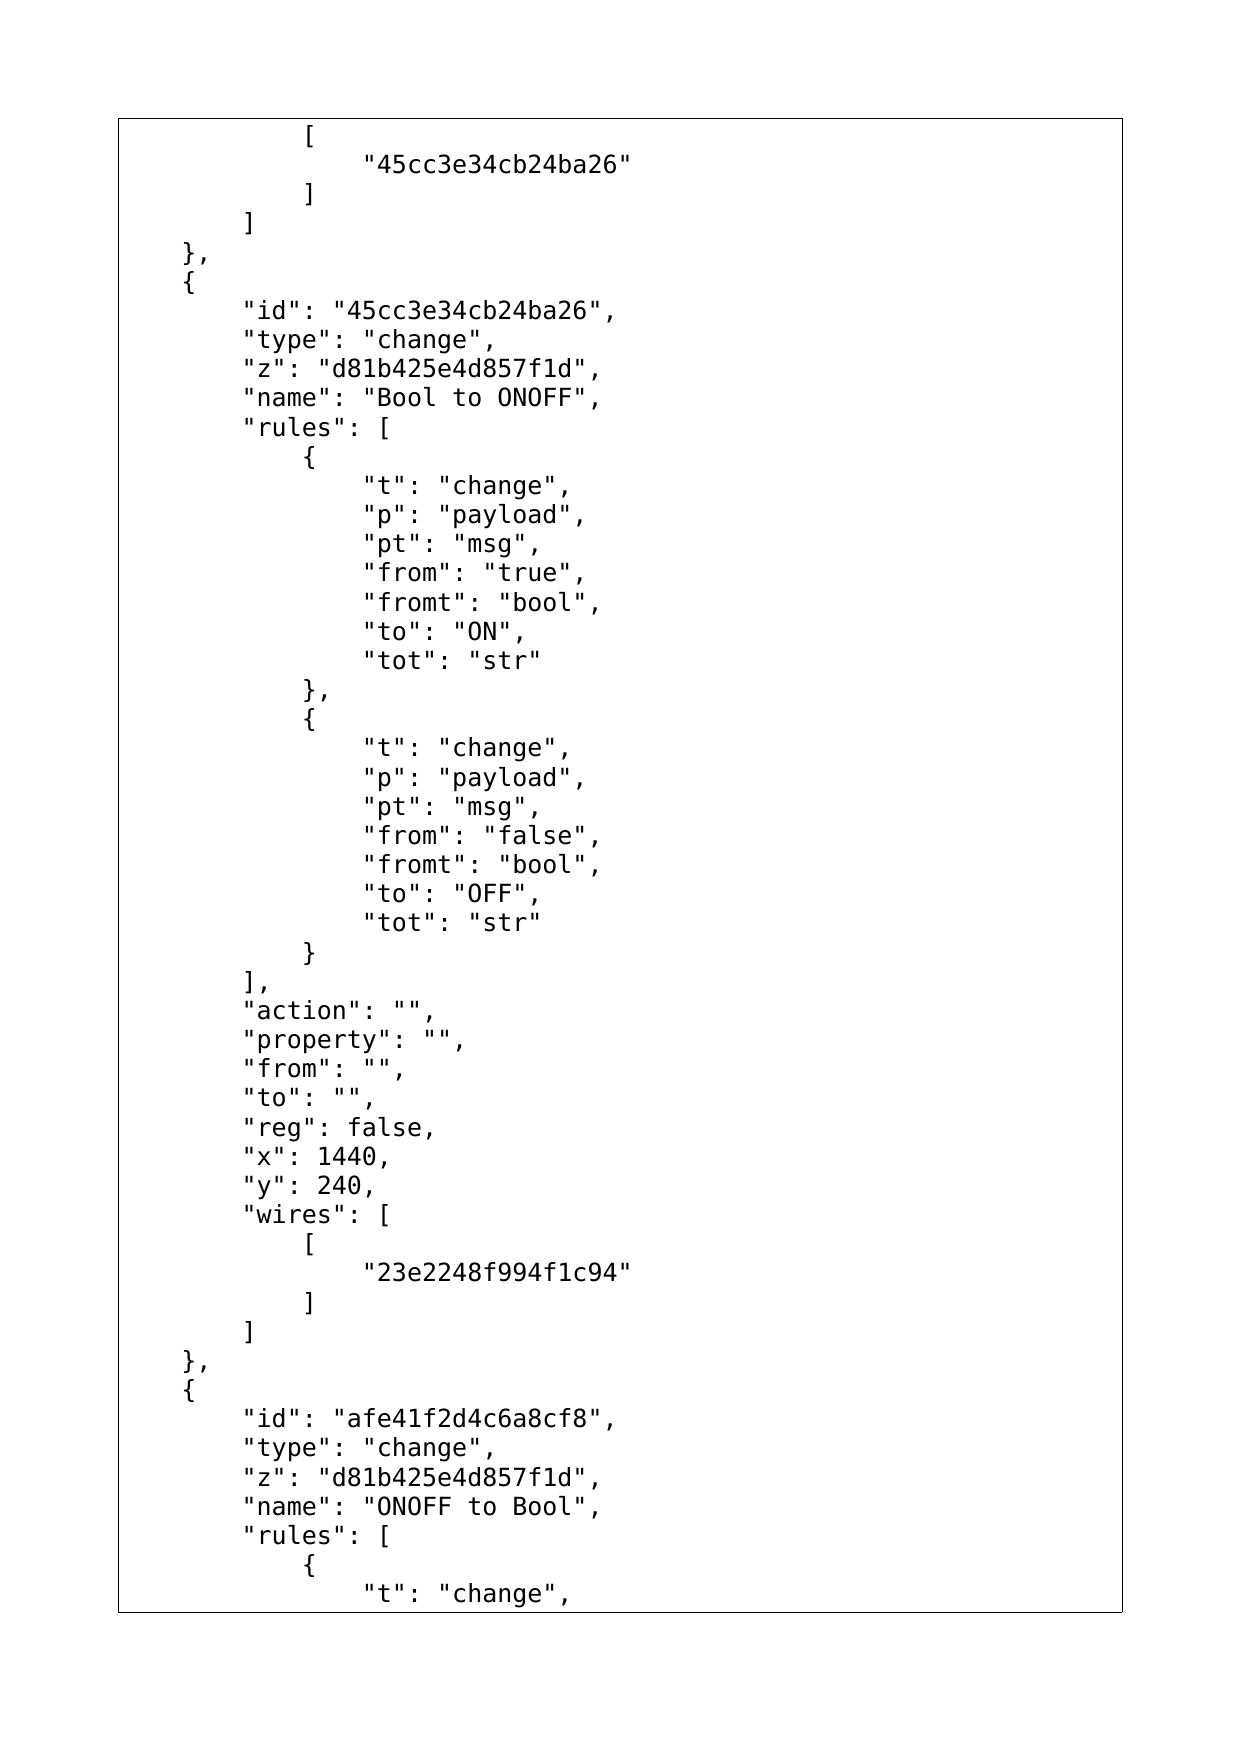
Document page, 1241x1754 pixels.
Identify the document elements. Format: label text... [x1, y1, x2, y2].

table_header [ "45cc3e34cb24ba26" ] ] }, { "id": "45cc3e34cb24ba26", "type": "change", "z": "d81b425e4d857f1d", "name": "Bool to ONOFF", "rules": [ { "t": "change", "p": "payload", "pt": "msg", "from": "true", "fromt": "bool", "to": "ON", "tot": "str" }, { "t": "change", "p": "payload", "pt": "msg", "from": "false", "fromt": "bool", "to": "OFF", "tot": "str" } ], "action": "", "property": "", "from": "", "to": "", "reg": false, "x": 1440, "y": 240, "wires": [ [ "23e2248f994f1c94" ] ] }, { "id": "afe41f2d4c6a8cf8", "type": "change", "z": "d81b425e4d857f1d", "name": "ONOFF to Bool", "rules": [ { "t": "change", [119, 119, 1122, 1612]
